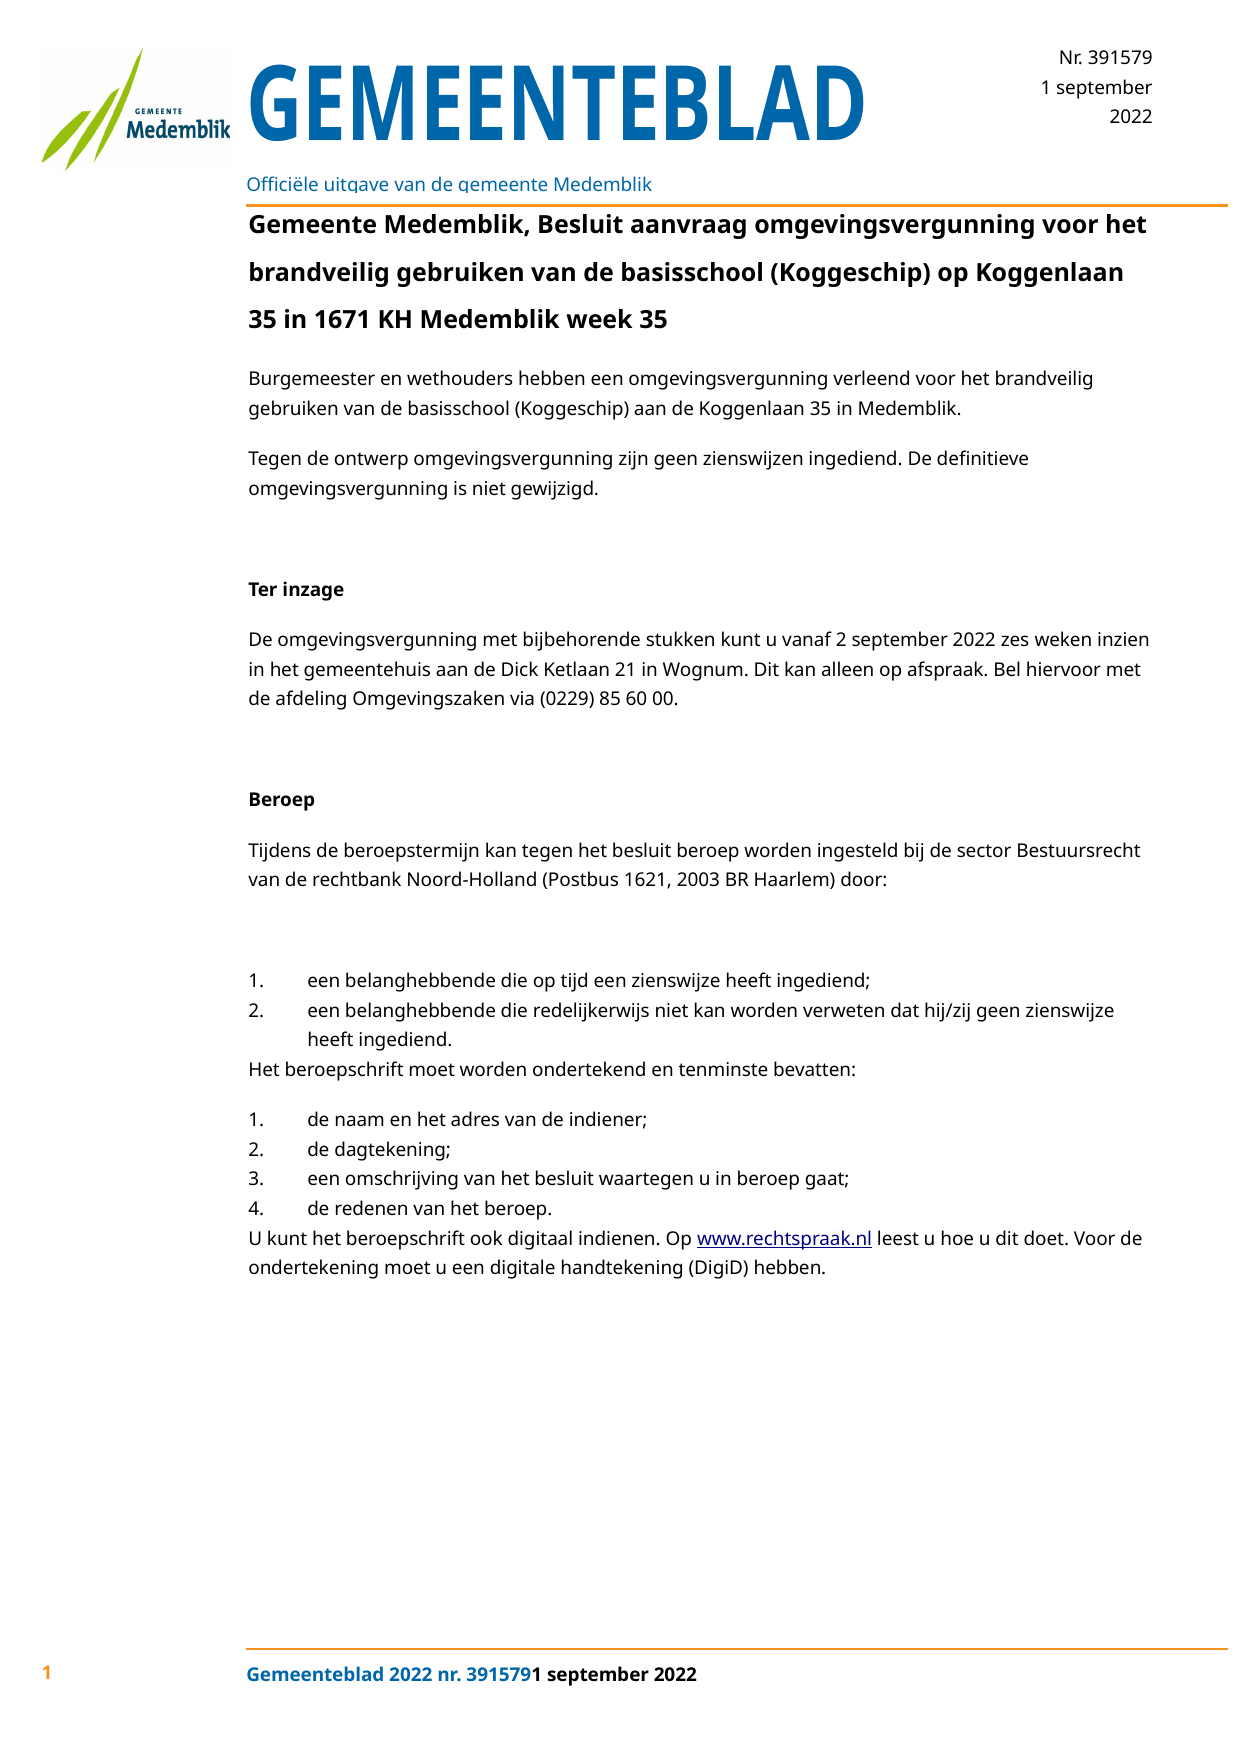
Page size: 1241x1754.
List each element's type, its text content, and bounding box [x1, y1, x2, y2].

list een belanghebbende die redelijkerwijs niet kan worden verweten dat hij/zij geen zienswijze heeft ingediend. [248, 997, 1152, 1052]
list een belanghebbende die op tijd een zienswijze heeft ingediend; [248, 967, 1152, 993]
text De omgevingsvergunning met bijbehorende stukken kunt u vanaf 2 september 2022 zes weken inzien in het gemeentehuis aan de Dick Ketlaan 21 in Wognum. Dit kan alleen op afspraak. Bel hiervoor met de afdeling Omgevingszaken via (0229) 85 60 00. [248, 626, 1152, 711]
list de dagtekening; [248, 1136, 1152, 1162]
text Ter inzage [248, 576, 1152, 602]
text Tijdens de beroepstermijn kan tegen het besluit beroep worden ingesteld bij de sector Bestuursrecht van de rechtbank Noord-Holland (Postbus 1621, 2003 BR Haarlem) door: [248, 837, 1152, 892]
picture [41, 47, 231, 172]
list de naam en het adres van de indiener; [248, 1106, 1152, 1132]
text Beroep [248, 786, 1152, 812]
text Burgemeester en wethouders hebben een omgevingsvergunning verleend voor het brandveilig gebruiken van de basisschool (Koggeschip) aan de Koggenlaan 35 in Medemblik. [248, 366, 1152, 421]
text Gemeente Medemblik, Besluit aanvraag omgevingsvergunning voor het brandveilig gebruiken van de basisschool (Koggeschip) op Koggenlaan 35 in 1671 KH Medemblik week 35 [248, 207, 1152, 336]
list een omschrijving van het besluit waartegen u in beroep gaat; [248, 1166, 1152, 1191]
text U kunt het beroepschrift ook digitaal indienen. Op www.rechtspraak.nl leest u hoe u dit doet. Voor de ondertekening moet u een digitale handtekening (DigiD) hebben. [248, 1225, 1152, 1280]
list de redenen van het beroep. [248, 1195, 1152, 1221]
text Tegen de ontwerp omgevingsvergunning zijn geen zienswijzen ingediend. De definitieve omgevingsvergunning is niet gewijzigd. [248, 446, 1152, 501]
text Het beroepschrift moet worden ondertekend en tenminste bevatten: [248, 1056, 1152, 1082]
